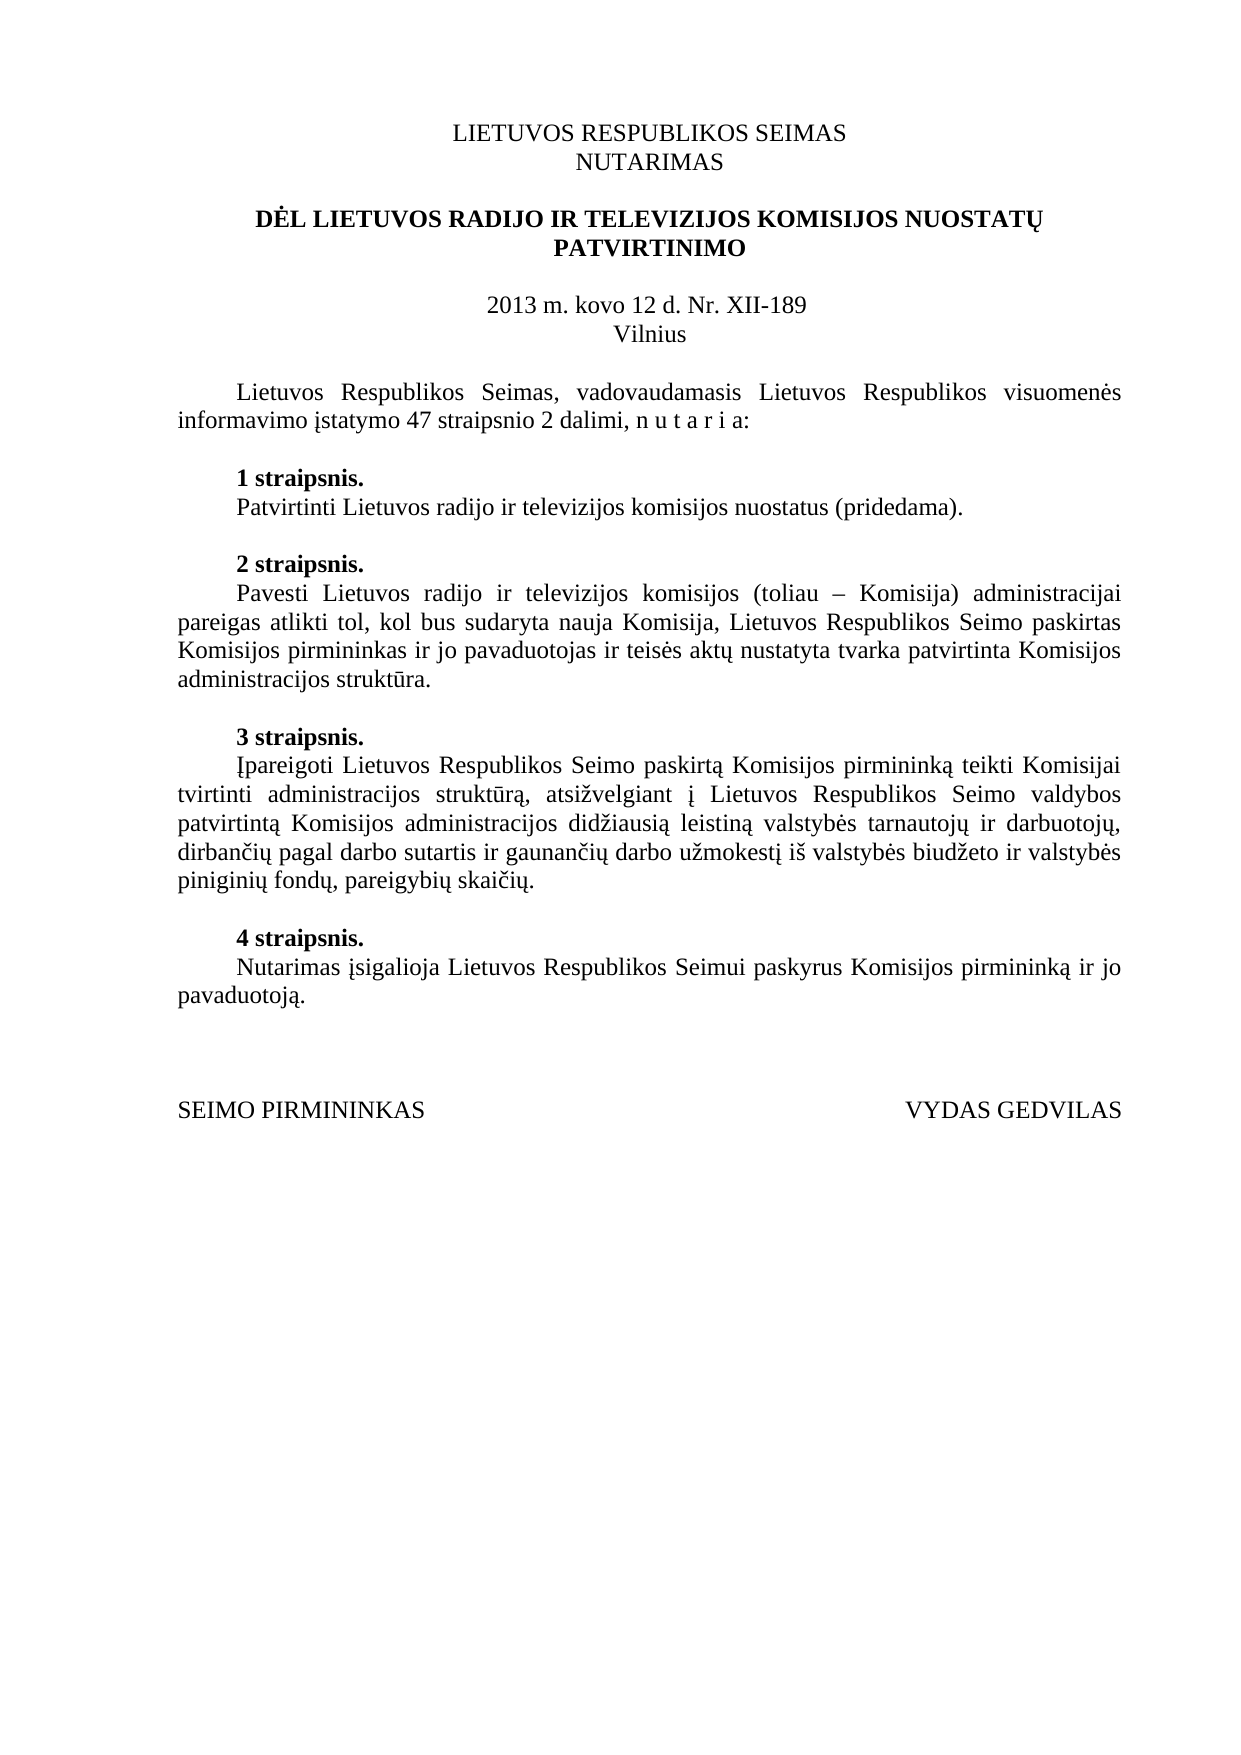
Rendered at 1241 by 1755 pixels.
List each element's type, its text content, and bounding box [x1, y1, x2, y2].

text SEIMO PIRMININKAS VYDAS GEDVILAS [177, 1096, 1122, 1124]
text Nutarimas įsigalioja Lietuvos Respublikos Seimui paskyrus Komisijos pirmininką ir jo pavaduotoją. [177, 952, 1122, 1009]
text NUTARIMAS [177, 147, 1122, 176]
text 3 straipsnis. [177, 722, 1122, 751]
text 1 straipsnis. [177, 463, 1122, 492]
text LIETUVOS RESPUBLIKOS SEIMAS [177, 118, 1122, 147]
text Pavesti Lietuvos radijo ir televizijos komisijos (toliau – Komisija) administracijai pareigas atlikti tol, kol bus sudaryta nauja Komisija, Lietuvos Respublikos Seimo paskirtas Komisijos pirmininkas ir jo pavaduotojas ir teisės aktų nustatyta tvarka patvirtinta Komisijos administracijos struktūra. [177, 578, 1122, 693]
text 2 straipsnis. [177, 549, 1122, 578]
text DĖL LIETUVOS RADIJO IR TELEVIZIJOS KOMISIJOS NUOSTATŲ PATVIRTINIMO [177, 204, 1122, 262]
text 2013 m. kovo 12 d. Nr. XII-189 [177, 291, 1122, 319]
text Vilnius [177, 319, 1122, 348]
text Lietuvos Respublikos Seimas, vadovaudamasis Lietuvos Respublikos visuomenės informavimo įstatymo 47 straipsnio 2 dalimi, n u t a r i a: [177, 377, 1122, 434]
text Patvirtinti Lietuvos radijo ir televizijos komisijos nuostatus (pridedama). [177, 492, 1122, 521]
text Įpareigoti Lietuvos Respublikos Seimo paskirtą Komisijos pirmininką teikti Komisijai tvirtinti administracijos struktūrą, atsižvelgiant į Lietuvos Respublikos Seimo valdybos patvirtintą Komisijos administracijos didžiausią leistiną valstybės tarnautojų ir darbuotojų, dirbančių pagal darbo sutartis ir gaunančių darbo užmokestį iš valstybės biudžeto ir valstybės piniginių fondų, pareigybių skaičių. [177, 751, 1122, 894]
text 4 straipsnis. [177, 923, 1122, 952]
